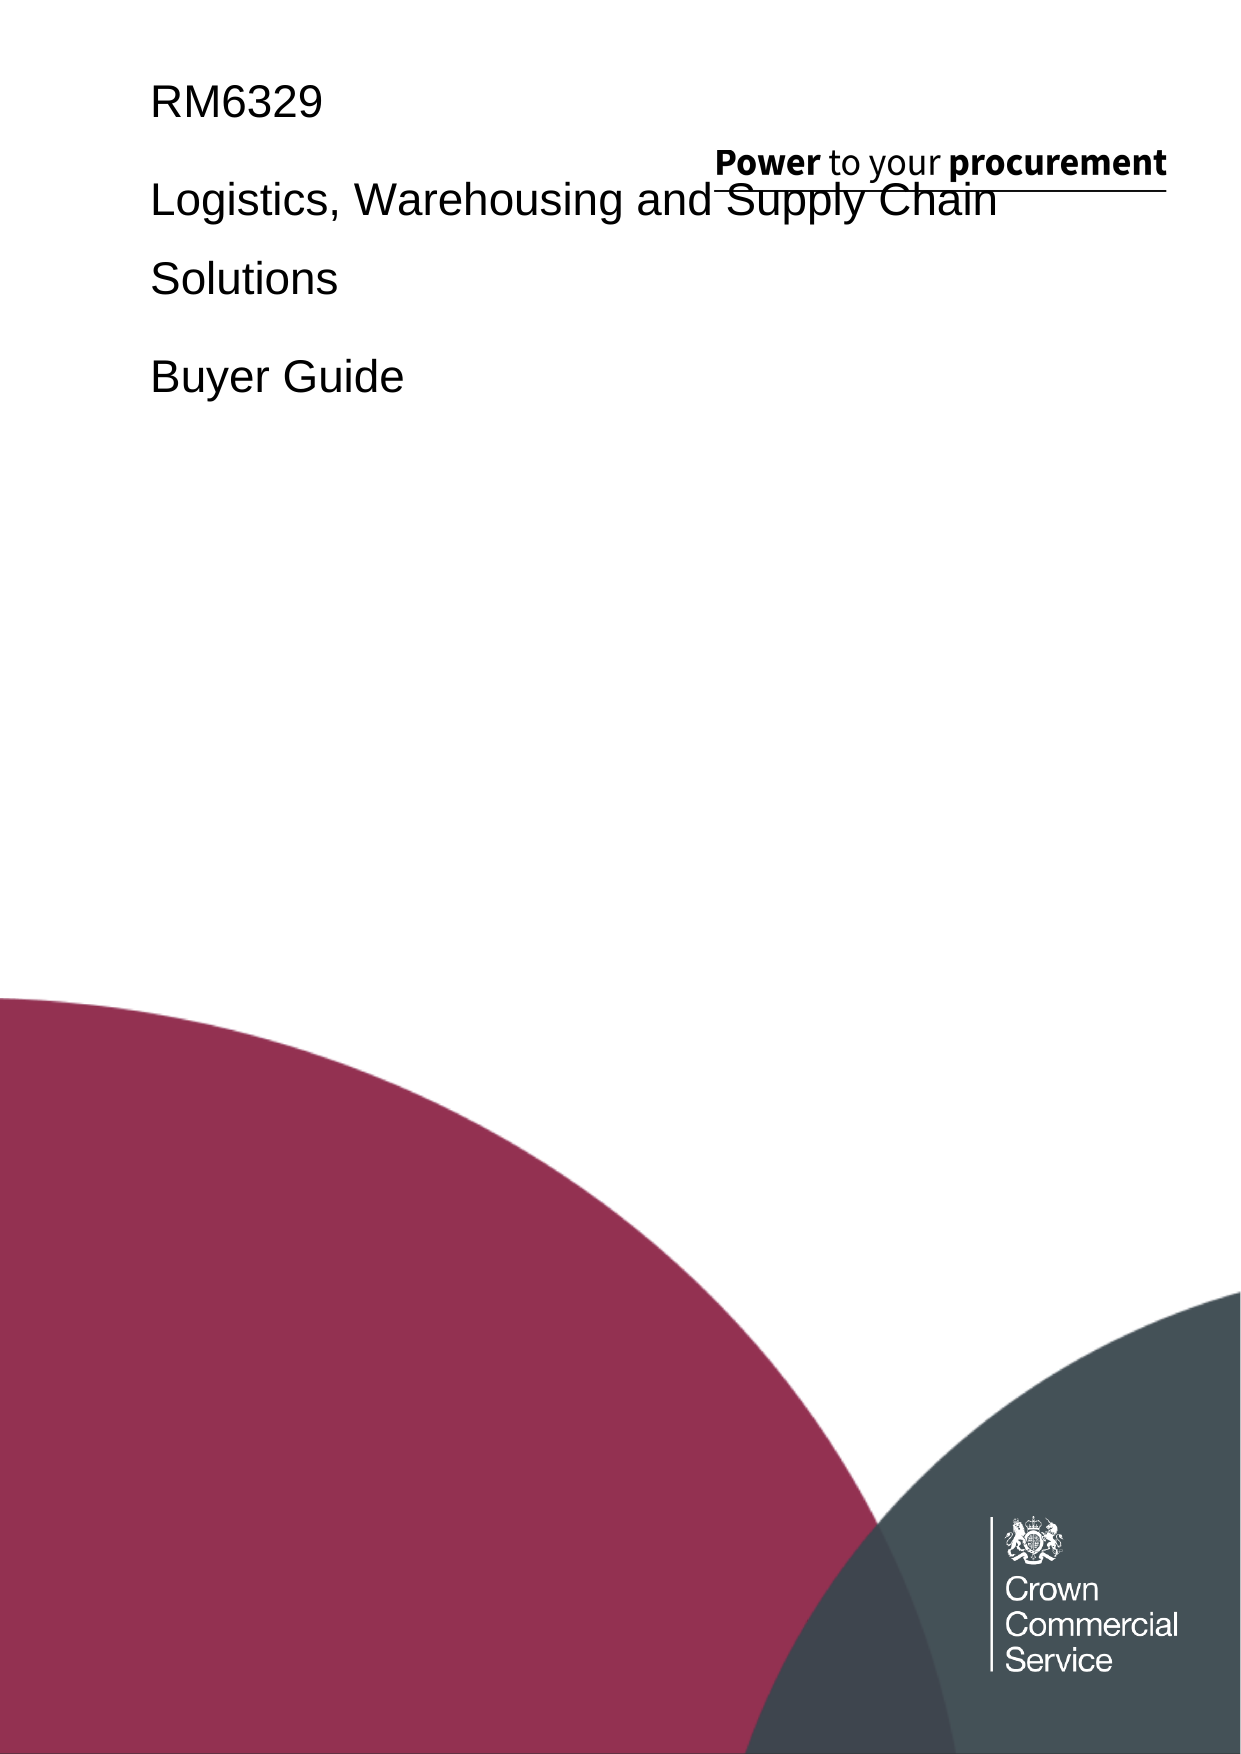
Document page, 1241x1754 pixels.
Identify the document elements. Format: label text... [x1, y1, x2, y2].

title RM6329 [150, 75, 1091, 128]
title Buyer Guide [150, 350, 1091, 402]
title Logistics, Warehousing and Supply Chain Solutions [150, 173, 1091, 304]
